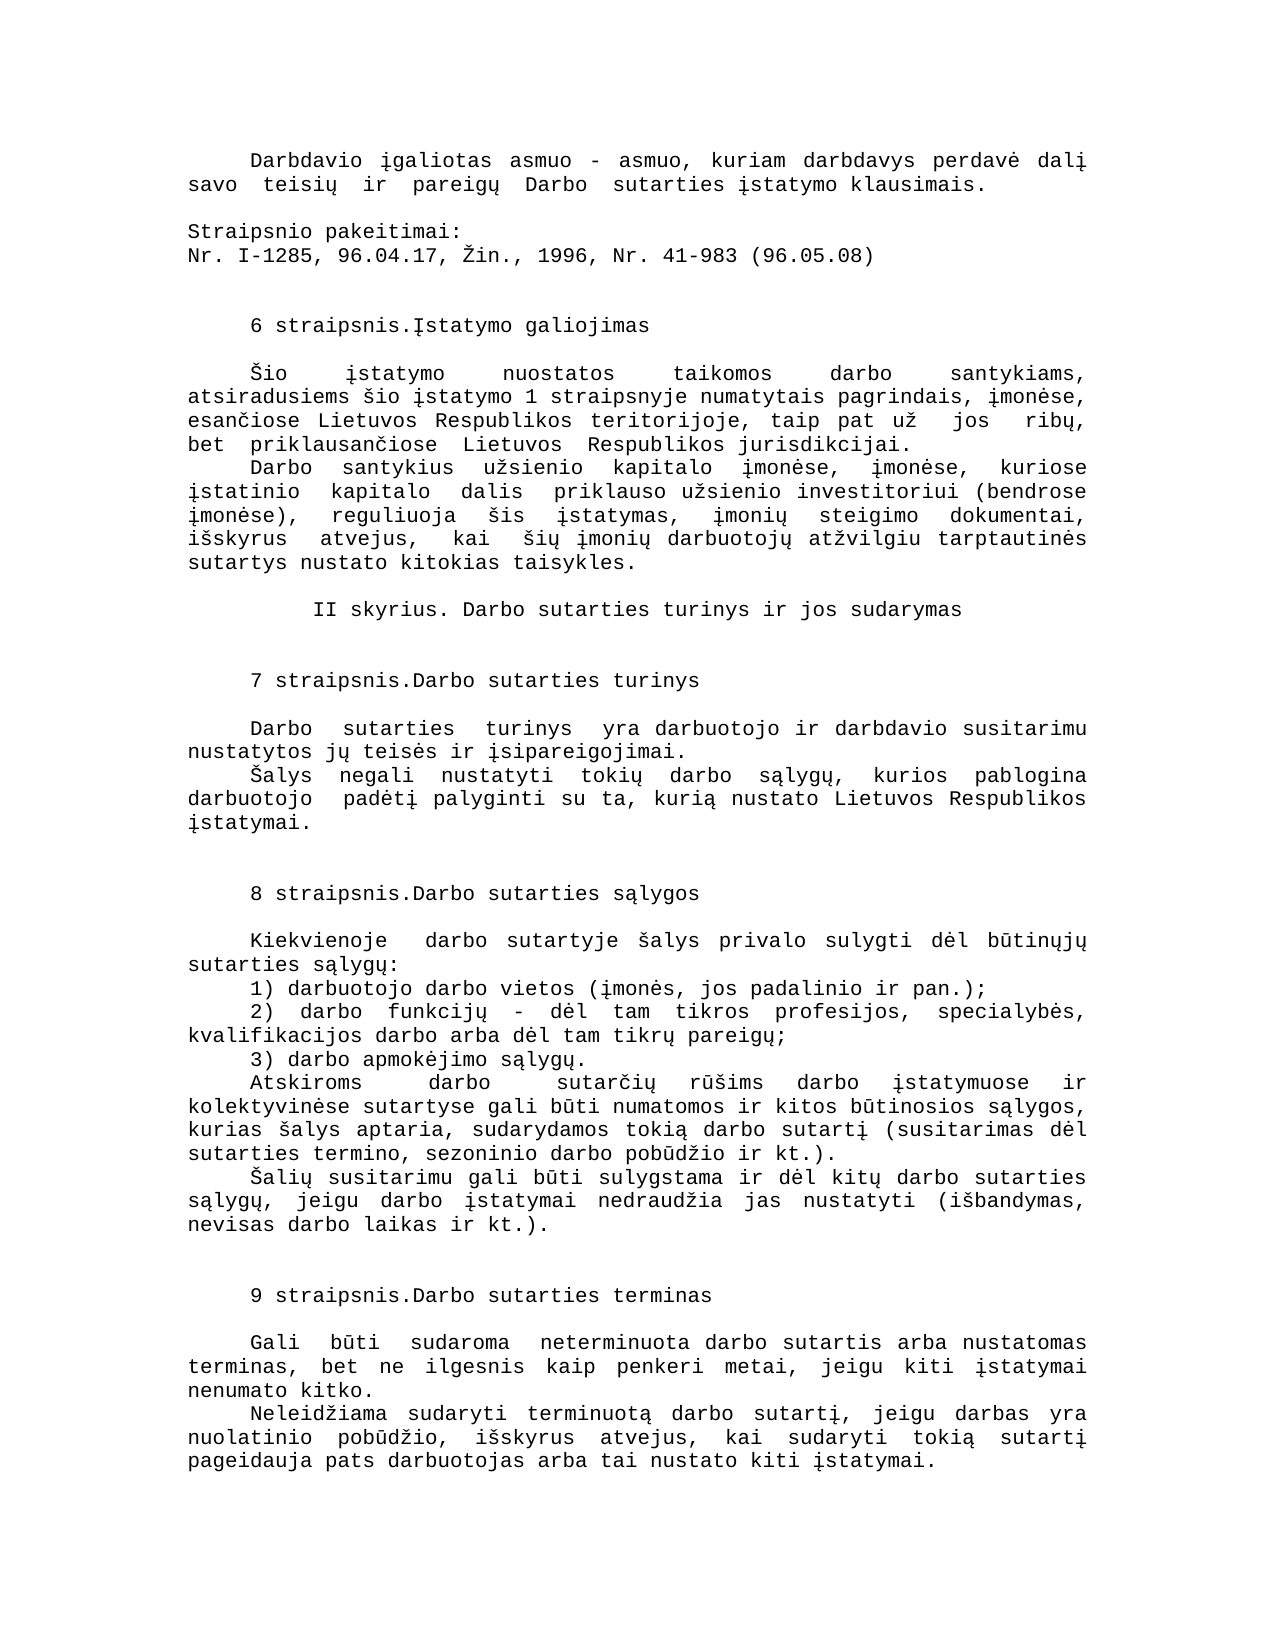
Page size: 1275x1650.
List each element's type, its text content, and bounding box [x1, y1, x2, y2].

text Darbo sutarties turinys yra darbuotojo ir darbdavio susitarimu nustatytos jų teisės ir įsipareigojimai. [187, 717, 1087, 765]
text 9 straipsnis.Darbo sutarties terminas [187, 1285, 1087, 1309]
text Šio įstatymo nuostatos taikomos darbo santykiams, atsiradusiems šio įstatymo 1 straipsnyje numatytais pagrindais, įmonėse, esančiose Lietuvos Respublikos teritorijoje, taip pat už jos ribų, bet priklausančiose Lietuvos Respublikos jurisdikcijai. [187, 363, 1087, 457]
text Šalių susitarimu gali būti sulygstama ir dėl kitų darbo sutarties sąlygų, jeigu darbo įstatymai nedraudžia jas nustatyti (išbandymas, nevisas darbo laikas ir kt.). [187, 1167, 1087, 1238]
text Nr. I-1285, 96.04.17, Žin., 1996, Nr. 41-983 (96.05.08) [187, 244, 1087, 268]
text 7 straipsnis.Darbo sutarties turinys [187, 670, 1087, 694]
text 1) darbuotojo darbo vietos (įmonės, jos padalinio ir pan.); [187, 978, 1087, 1001]
text Atskiroms darbo sutarčių rūšims darbo įstatymuose ir kolektyvinėse sutartyse gali būti numatomos ir kitos būtinosios sąlygos, kurias šalys aptaria, sudarydamos tokią darbo sutartį (susitarimas dėl sutarties termino, sezoninio darbo pobūdžio ir kt.). [187, 1072, 1087, 1167]
text II skyrius. Darbo sutarties turinys ir jos sudarymas [187, 599, 1087, 623]
text Darbdavio įgaliotas asmuo - asmuo, kuriam darbdavys perdavė dalį savo teisių ir pareigų Darbo sutarties įstatymo klausimais. [187, 150, 1087, 197]
text Neleidžiama sudaryti terminuotą darbo sutartį, jeigu darbas yra nuolatinio pobūdžio, išskyrus atvejus, kai sudaryti tokią sutartį pageidauja pats darbuotojas arba tai nustato kiti įstatymai. [187, 1403, 1087, 1474]
text Gali būti sudaroma neterminuota darbo sutartis arba nustatomas terminas, bet ne ilgesnis kaip penkeri metai, jeigu kiti įstatymai nenumato kitko. [187, 1332, 1087, 1403]
text 2) darbo funkcijų - dėl tam tikros profesijos, specialybės, kvalifikacijos darbo arba dėl tam tikrų pareigų; [187, 1001, 1087, 1048]
text Darbo santykius užsienio kapitalo įmonėse, įmonėse, kuriose įstatinio kapitalo dalis priklauso užsienio investitoriui (bendrose įmonėse), reguliuoja šis įstatymas, įmonių steigimo dokumentai, išskyrus atvejus, kai šių įmonių darbuotojų atžvilgiu tarptautinės sutartys nustato kitokias taisykles. [187, 457, 1087, 576]
text Šalys negali nustatyti tokių darbo sąlygų, kurios pablogina darbuotojo padėtį palyginti su ta, kurią nustato Lietuvos Respublikos įstatymai. [187, 765, 1087, 836]
text 3) darbo apmokėjimo sąlygų. [187, 1048, 1087, 1072]
text Kiekvienoje darbo sutartyje šalys privalo sulygti dėl būtinųjų sutarties sąlygų: [187, 930, 1087, 978]
text 8 straipsnis.Darbo sutarties sąlygos [187, 883, 1087, 907]
text Straipsnio pakeitimai: [187, 221, 1087, 244]
text 6 straipsnis.Įstatymo galiojimas [187, 316, 1087, 339]
